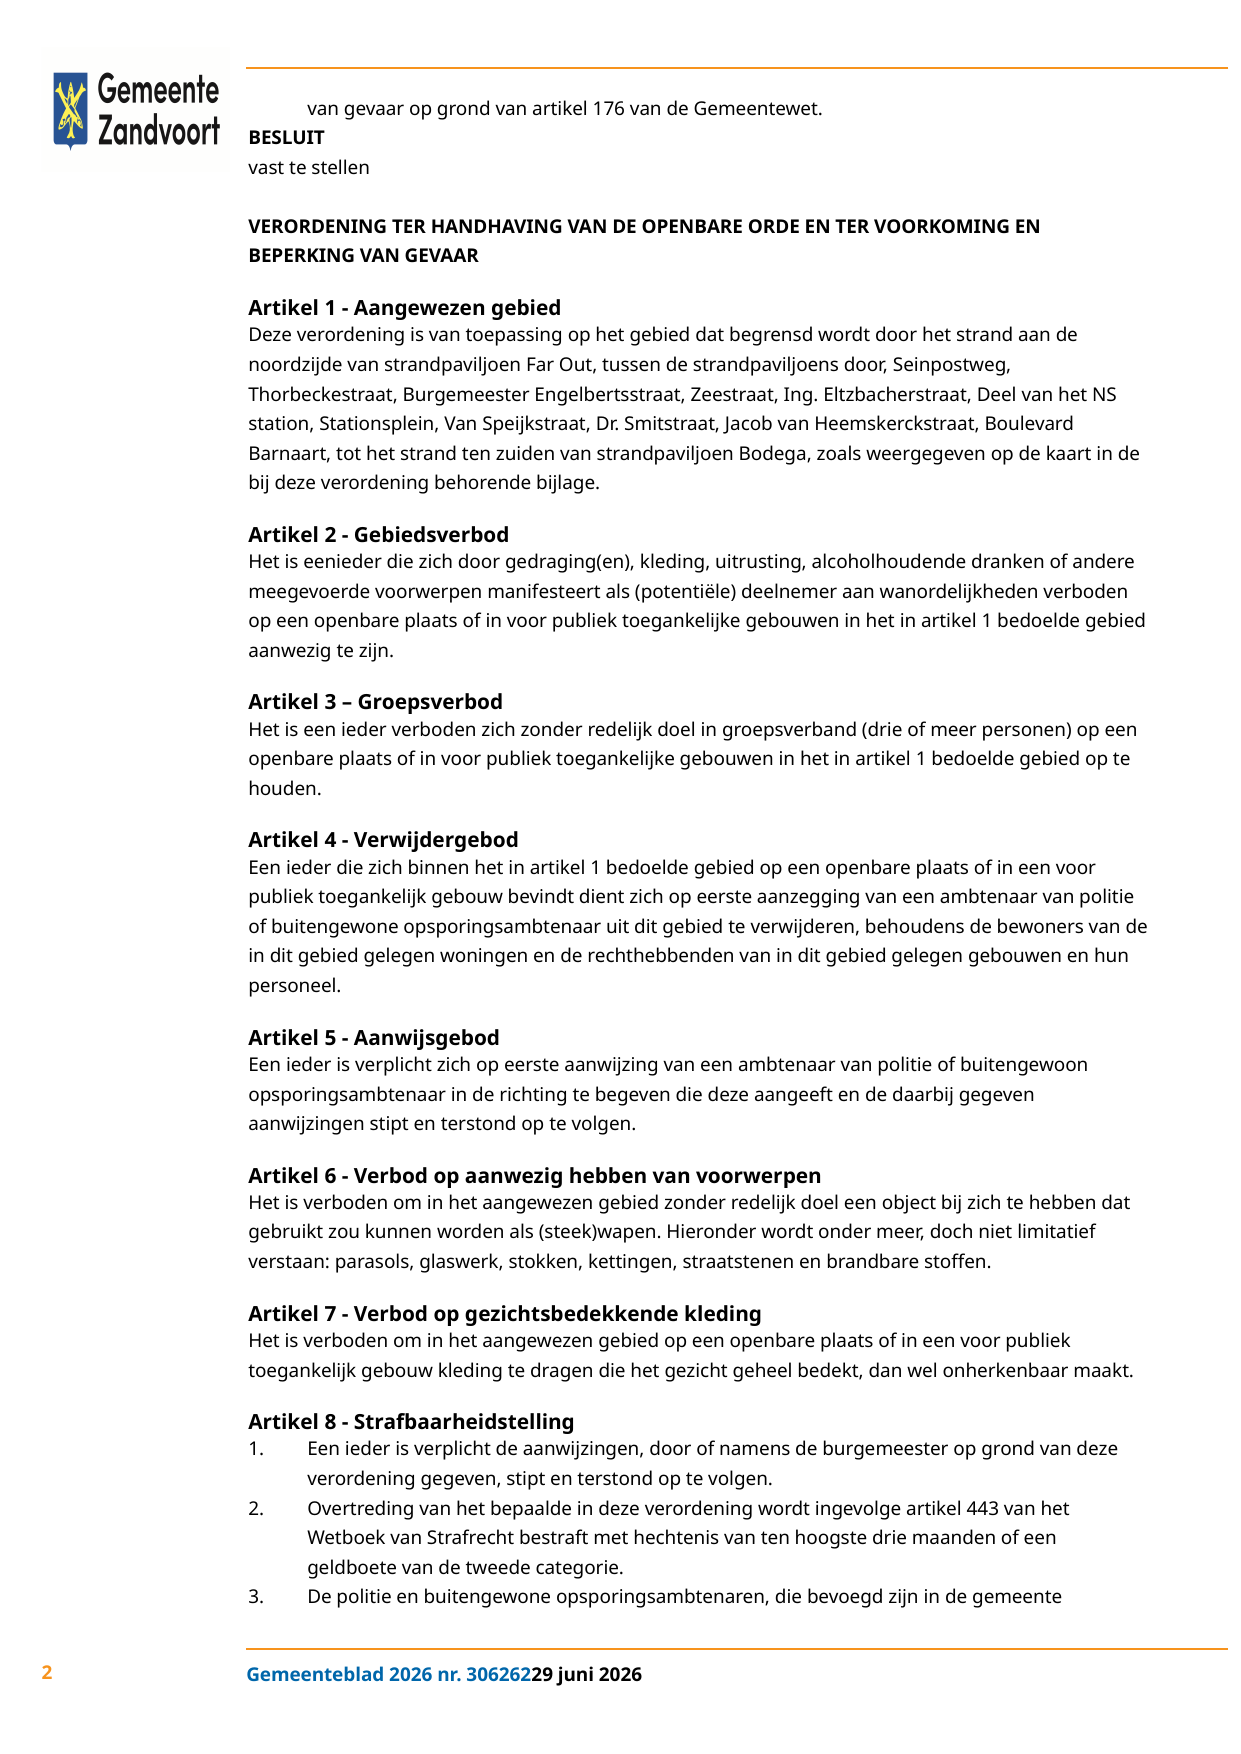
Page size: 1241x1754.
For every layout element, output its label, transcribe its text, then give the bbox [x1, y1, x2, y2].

text vast te stellen [248, 154, 1152, 180]
list De politie en buitengewone opsporingsambtenaren, die bevoegd zijn in de gemeente [248, 1583, 1152, 1609]
text Een ieder die zich binnen het in artikel 1 bedoelde gebied op een openbare plaats of in een voor publiek toegankelijk gebouw bevindt dient zich op eerste aanzegging van een ambtenaar van politie of buitengewone opsporingsambtenaar uit dit gebied te verwijderen, behoudens de bewoners van de in dit gebied gelegen woningen en de rechthebbenden van in dit gebied gelegen gebouwen en hun personeel. [248, 854, 1152, 998]
text Het is verboden om in het aangewezen gebied op een openbare plaats of in een voor publiek toegankelijk gebouw kleding te dragen die het gezicht geheel bedekt, dan wel onherkenbaar maakt. [248, 1327, 1152, 1382]
text Het is eenieder die zich door gedraging(en), kleding, uitrusting, alcoholhoudende dranken of andere meegevoerde voorwerpen manifesteert als (potentiële) deelnemer aan wanordelijkheden verboden op een openbare plaats of in voor publiek toegankelijke gebouwen in het in artikel 1 bedoelde gebied aanwezig te zijn. [248, 548, 1152, 663]
text Artikel 2 - Gebiedsverbod [248, 520, 1152, 548]
text Artikel 6 - Verbod op aanwezig hebben van voorwerpen [248, 1161, 1152, 1189]
text VERORDENING TER HANDHAVING VAN DE OPENBARE ORDE EN TER VOORKOMING EN BEPERKING VAN GEVAAR [248, 213, 1152, 268]
list Een ieder is verplicht de aanwijzingen, door of namens de burgemeester op grond van deze verordening gegeven, stipt en terstond op te volgen. [248, 1436, 1152, 1491]
text Het is een ieder verboden zich zonder redelijk doel in groepsverband (drie of meer personen) op een openbare plaats of in voor publiek toegankelijke gebouwen in het in artikel 1 bedoelde gebied op te houden. [248, 716, 1152, 801]
text Artikel 4 - Verwijdergebod [248, 826, 1152, 854]
picture [41, 47, 231, 172]
text Artikel 8 - Strafbaarheidstelling [248, 1407, 1152, 1436]
list van gevaar op grond van artikel 176 van de Gemeentewet. [248, 95, 1152, 121]
text BESLUIT [248, 124, 1152, 150]
list Overtreding van het bepaalde in deze verordening wordt ingevolge artikel 443 van het Wetboek van Strafrecht bestraft met hechtenis van ten hoogste drie maanden of een geldboete van de tweede categorie. [248, 1495, 1152, 1580]
text Deze verordening is van toepassing op het gebied dat begrensd wordt door het strand aan de noordzijde van strandpaviljoen Far Out, tussen de strandpaviljoens door, Seinpostweg, Thorbeckestraat, Burgemeester Engelbertsstraat, Zeestraat, Ing. Eltzbacherstraat, Deel van het NS station, Stationsplein, Van Speijkstraat, Dr. Smitstraat, Jacob van Heemskerckstraat, Boulevard Barnaart, tot het strand ten zuiden van strandpaviljoen Bodega, zoals weergegeven op de kaart in de bij deze verordening behorende bijlage. [248, 322, 1152, 495]
text Artikel 3 – Groepsverbod [248, 687, 1152, 716]
text Artikel 1 - Aangewezen gebied [248, 293, 1152, 322]
text Artikel 5 - Aanwijsgebod [248, 1023, 1152, 1051]
text Artikel 7 - Verbod op gezichtsbedekkende kleding [248, 1299, 1152, 1327]
text Het is verboden om in het aangewezen gebied zonder redelijk doel een object bij zich te hebben dat gebruikt zou kunnen worden als (steek)wapen. Hieronder wordt onder meer, doch niet limitatief verstaan: parasols, glaswerk, stokken, kettingen, straatstenen en brandbare stoffen. [248, 1189, 1152, 1274]
text Een ieder is verplicht zich op eerste aanwijzing van een ambtenaar van politie of buitengewoon opsporingsambtenaar in de richting te begeven die deze aangeeft en de daarbij gegeven aanwijzingen stipt en terstond op te volgen. [248, 1051, 1152, 1136]
